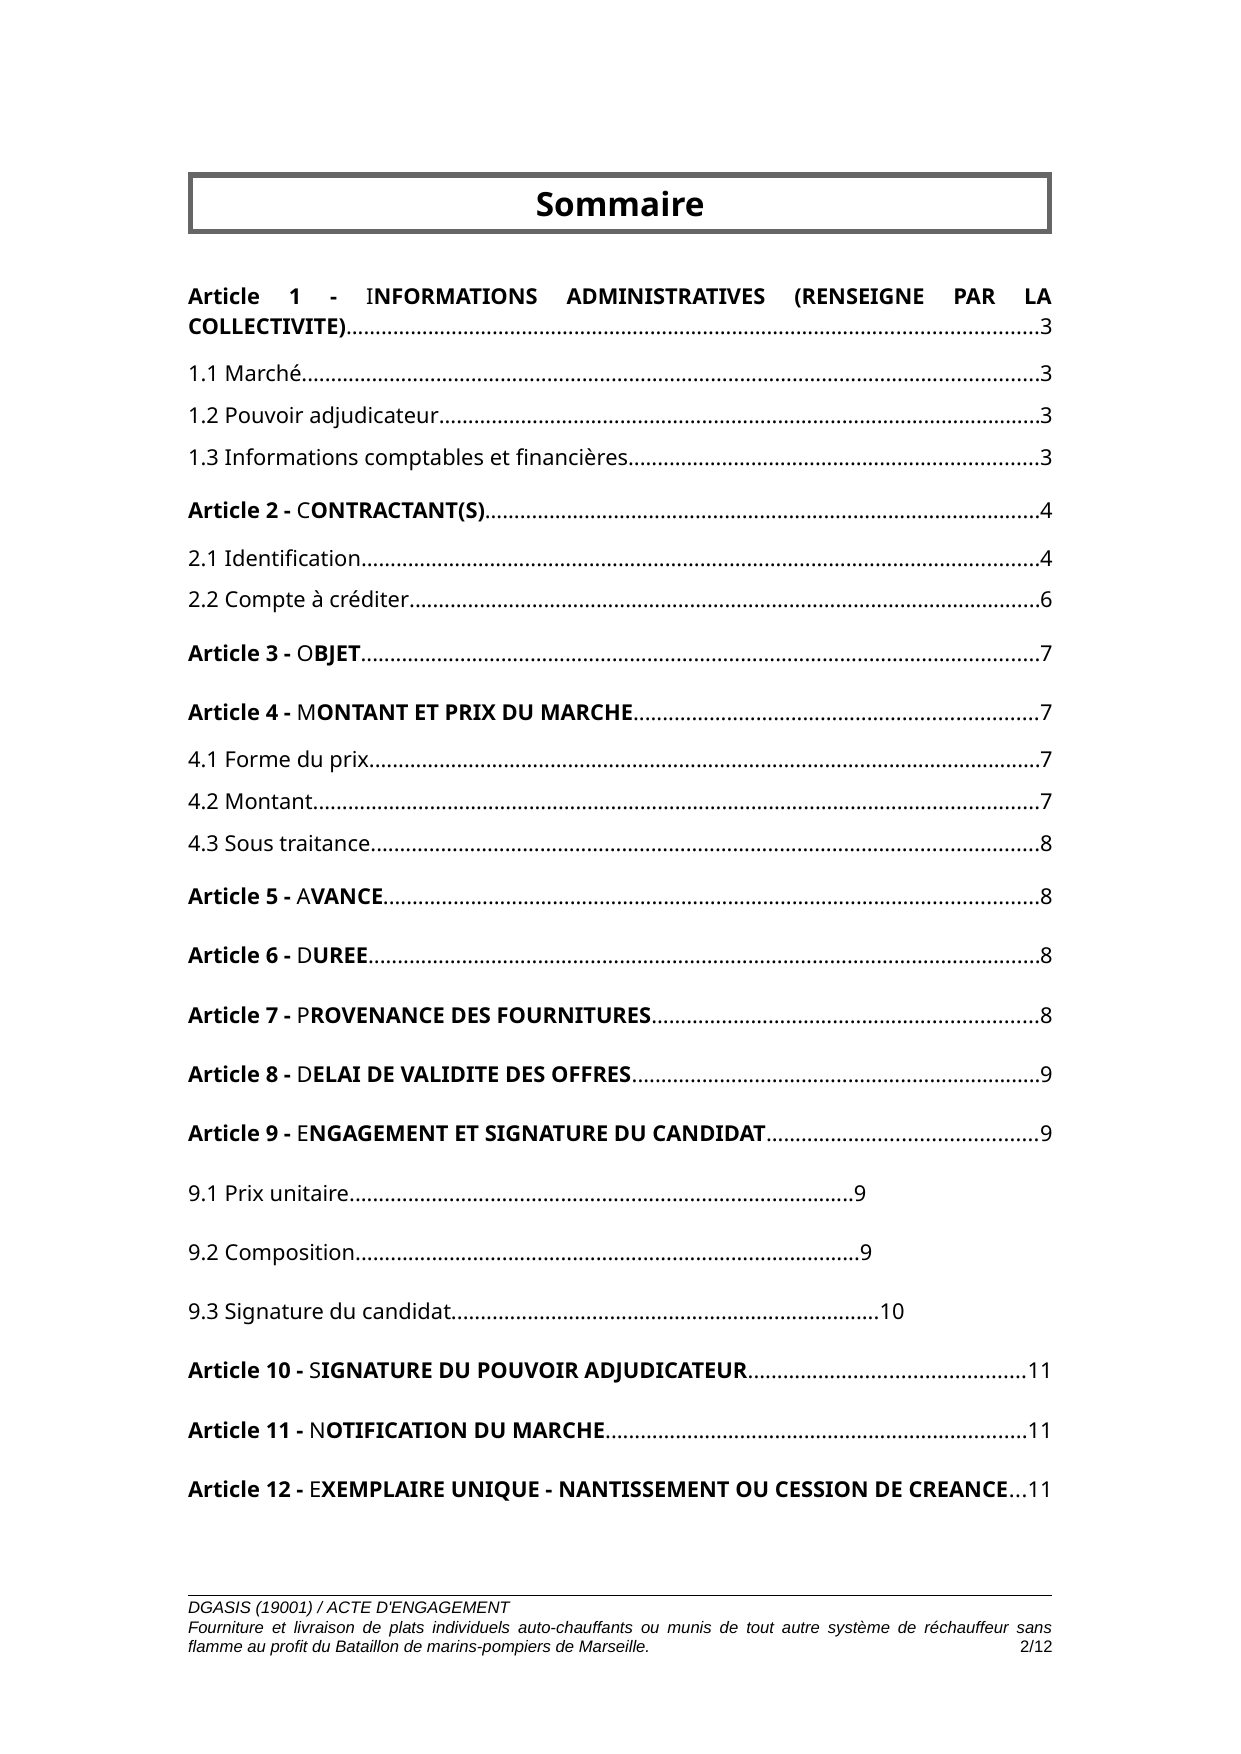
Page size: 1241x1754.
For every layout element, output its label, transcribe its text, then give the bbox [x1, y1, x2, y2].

text Article 11 - NOTIFICATION DU MARCHE 11 [188, 1415, 1052, 1444]
text Article 10 - SIGNATURE DU POUVOIR ADJUDICATEUR 11 [188, 1355, 1052, 1385]
text 4.3 Sous traitance 8 [188, 828, 1052, 858]
text Article 5 - AVANCE 8 [188, 881, 1052, 911]
text 1.3 Informations comptables et financières 3 [188, 442, 1052, 471]
text 4.1 Forme du prix 7 [188, 744, 1052, 774]
text Article 1 - INFORMATIONS ADMINISTRATIVES (RENSEIGNE PAR LA COLLECTIVITE) 3 [188, 281, 1052, 341]
text Article 12 - EXEMPLAIRE UNIQUE - NANTISSEMENT OU CESSION DE CREANCE 11 [188, 1474, 1052, 1504]
text 1.1 Marché 3 [188, 358, 1052, 388]
text 9.3 Signature du candidat.........................................................................10 [188, 1296, 1052, 1326]
text 2.2 Compte à créditer 6 [188, 584, 1052, 614]
text 2.1 Identification 4 [188, 543, 1052, 572]
text 9.1 Prix unitaire......................................................................................9 [188, 1178, 1052, 1207]
text Article 4 - MONTANT ET PRIX DU MARCHE 7 [188, 697, 1052, 727]
text Article 6 - DUREE 8 [188, 941, 1052, 970]
text 9.2 Composition......................................................................................9 [188, 1237, 1052, 1267]
text Article 8 - DELAI DE VALIDITE DES OFFRES 9 [188, 1059, 1052, 1089]
text Article 7 - PROVENANCE DES FOURNITURES 8 [188, 1000, 1052, 1029]
subtitle Sommaire [193, 178, 1047, 229]
text 1.2 Pouvoir adjudicateur 3 [188, 400, 1052, 430]
text Article 9 - ENGAGEMENT ET SIGNATURE DU CANDIDAT 9 [188, 1118, 1052, 1148]
text Article 3 - OBJET 7 [188, 638, 1052, 667]
text 4.2 Montant 7 [188, 786, 1052, 816]
text Article 2 - CONTRACTANT(S) 4 [188, 495, 1052, 525]
